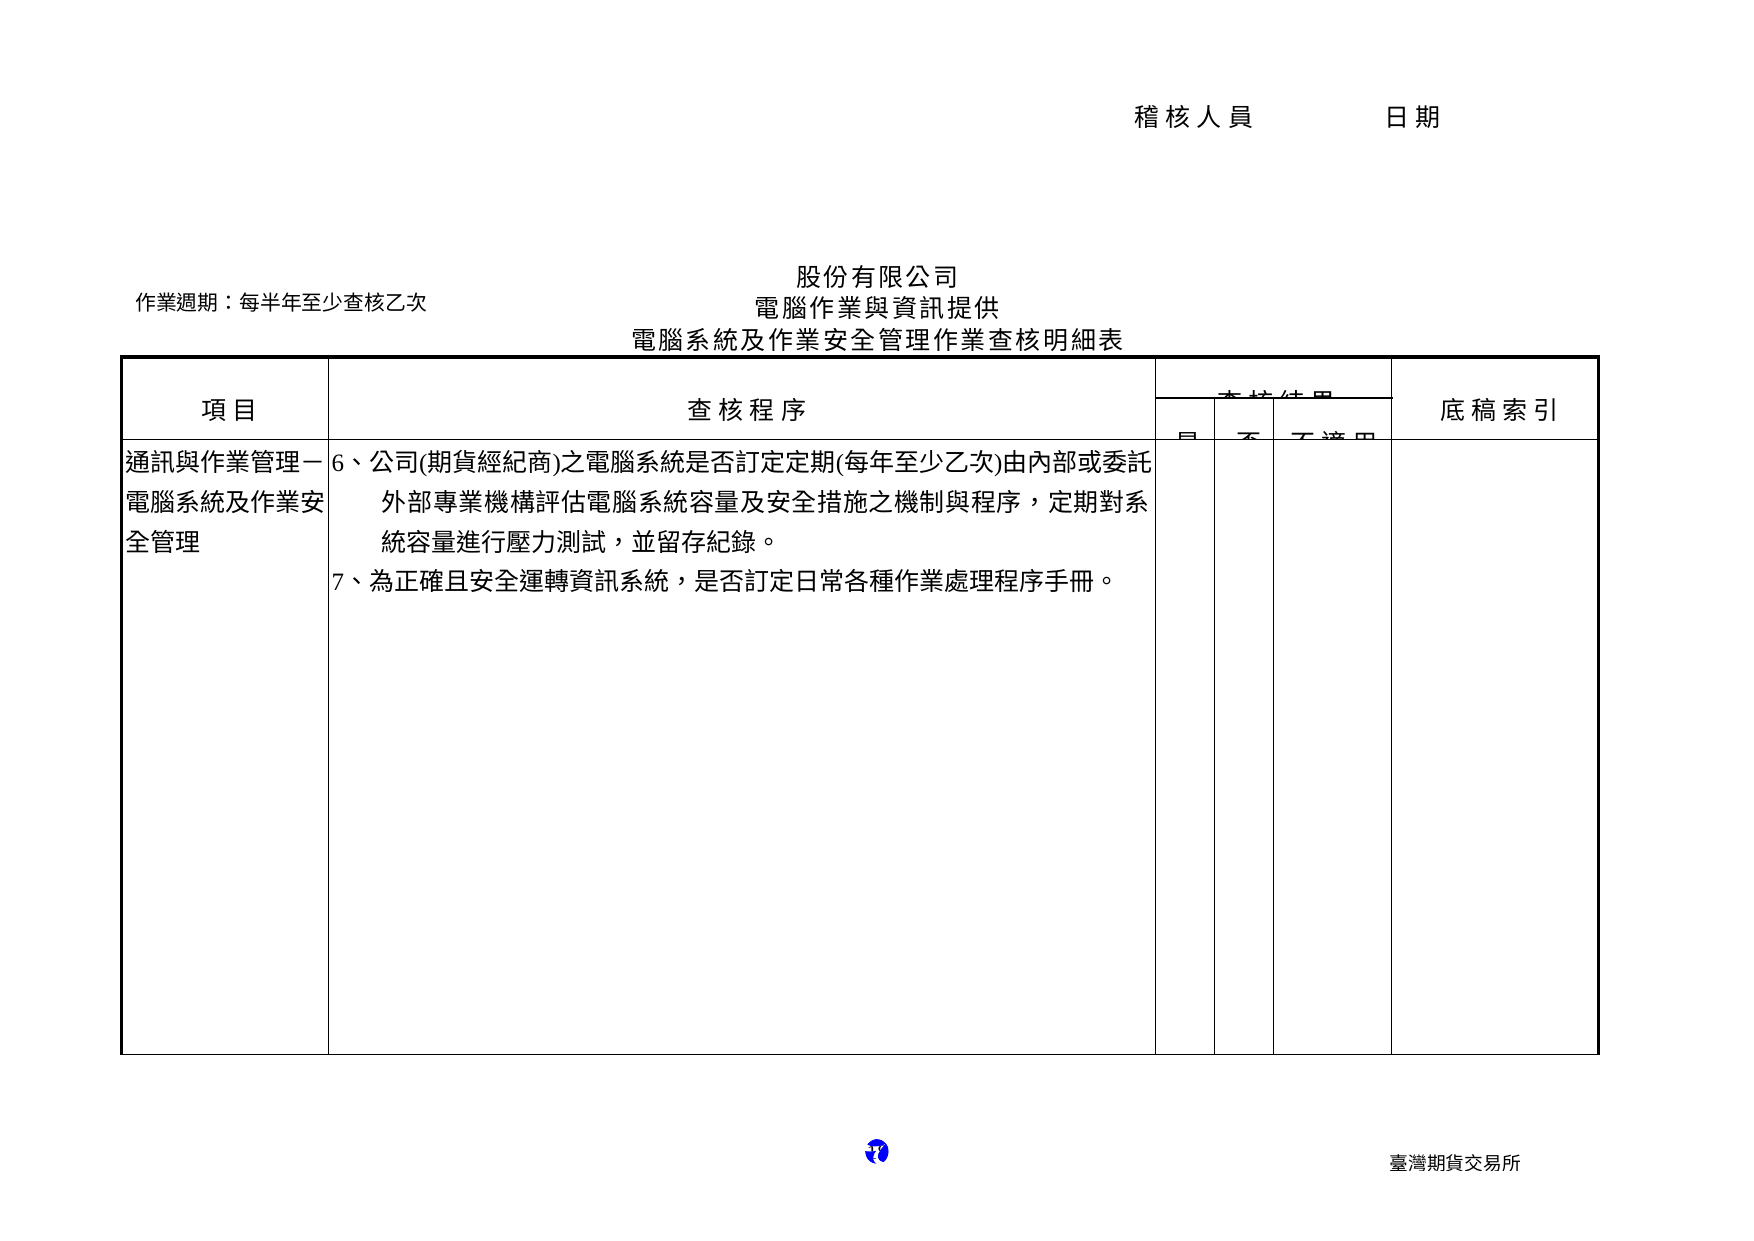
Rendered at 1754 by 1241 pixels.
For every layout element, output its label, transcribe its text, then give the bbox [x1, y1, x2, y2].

table_cell 不適用 [1274, 399, 1391, 439]
table_cell 是 [1156, 399, 1214, 439]
table_cell [1215, 440, 1273, 1054]
text 電腦作業與資訊提供 [537, 293, 1632, 324]
table_header 查核程序 [329, 359, 1155, 439]
table_cell 否 [1215, 399, 1273, 439]
table_cell [1156, 440, 1214, 1054]
text 電腦作業與資訊提供 [122, 293, 129, 324]
table_cell [1274, 440, 1391, 1054]
text 稽核人員 日期 [122, 74, 1443, 137]
text 股份有限公司 [122, 262, 1632, 293]
text 電腦系統及作業安全管理作業查核明細表 [122, 324, 1632, 355]
table_cell 通訊與作業管理－電腦系統及作業安全管理 [123, 440, 328, 1054]
table_cell 公司(期貨經紀商)之電腦系統是否訂定定期(每年至少乙次)由內部或委託外部專業機構評估電腦系統容量及安全措施之機制與程序，定期對系統容量進行壓力測試，並留存紀錄。 為正確且安全運轉資訊系統，是否訂定日常各種作業處理程序手冊。 [329, 440, 1155, 1054]
table_header 底稿索引 [1392, 359, 1597, 439]
text 電腦作業與資訊提供 [137, 293, 529, 324]
table_header 項目 [123, 359, 328, 439]
table_header 查核結果 [1156, 359, 1391, 397]
table_cell [1392, 440, 1597, 1054]
